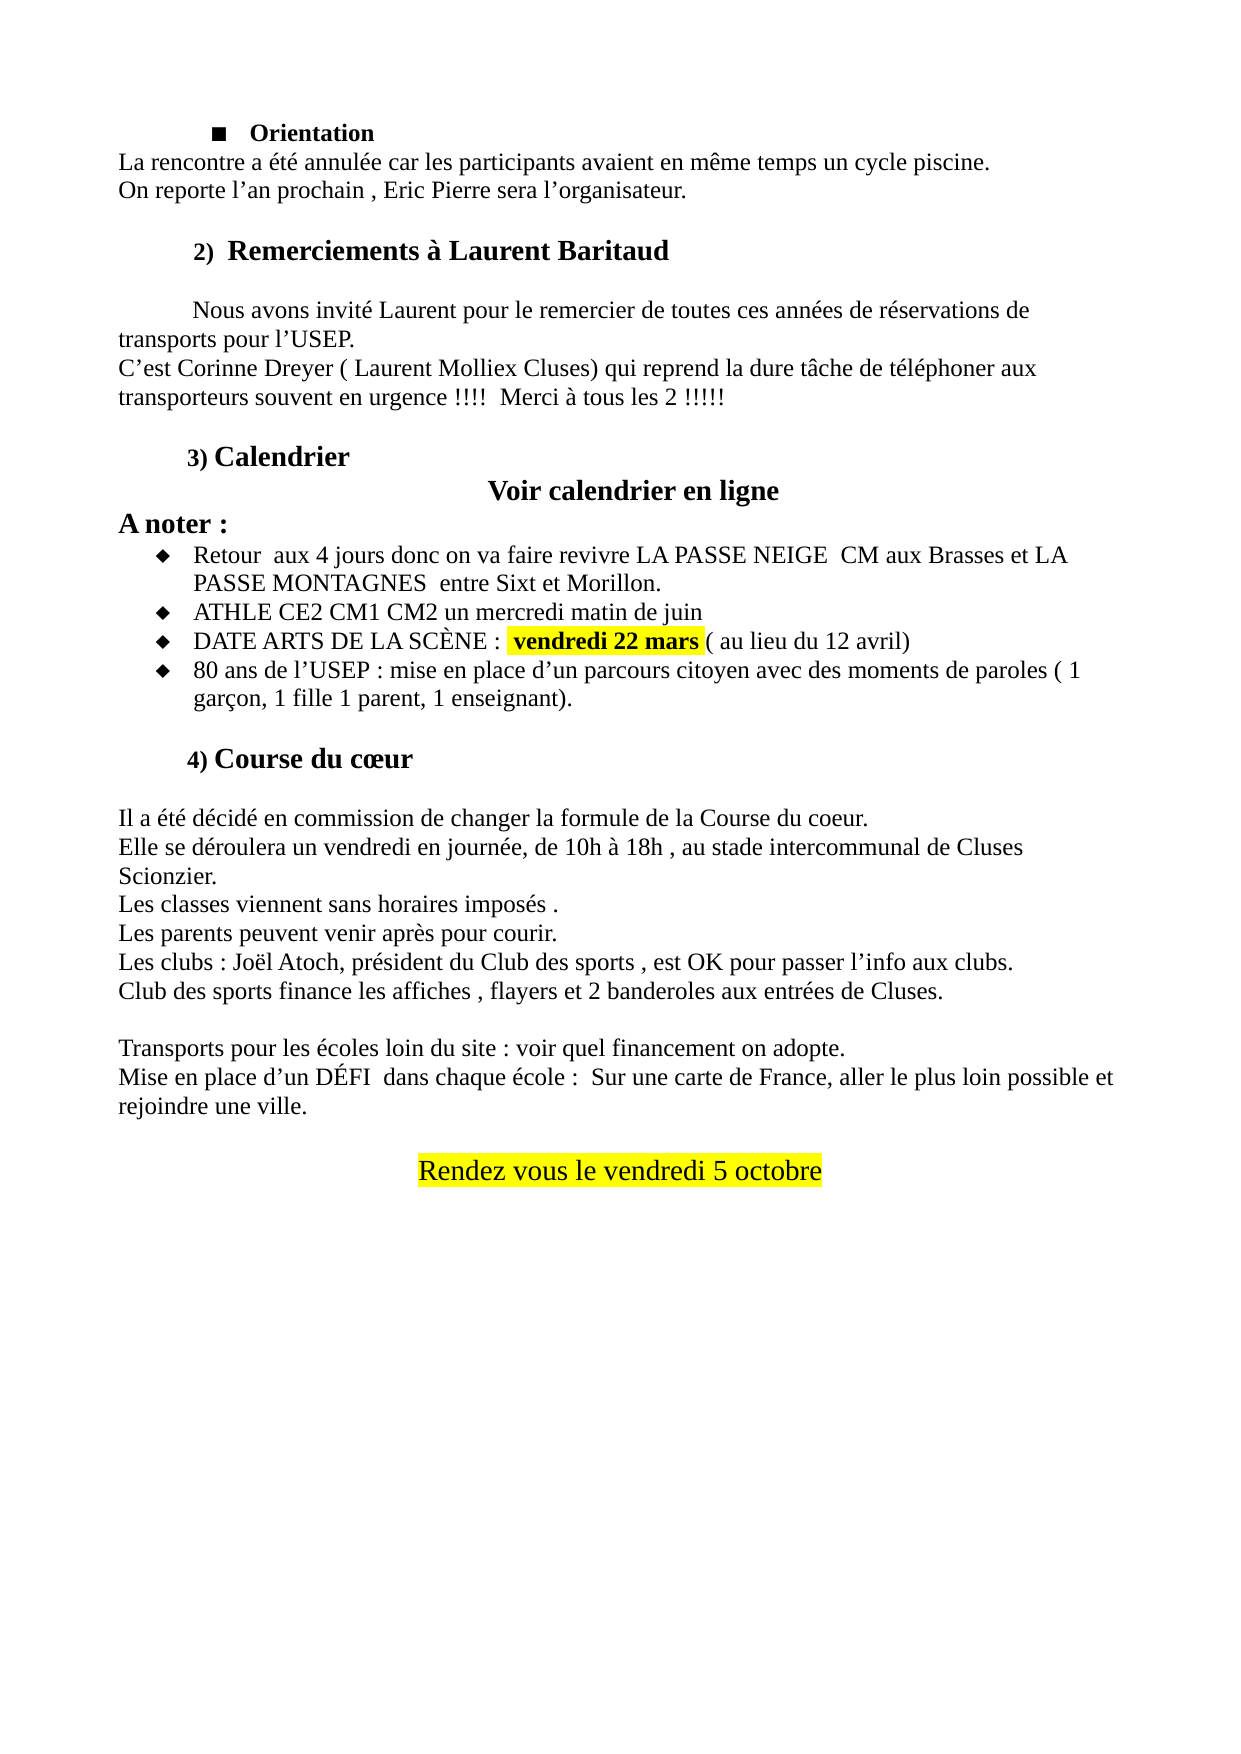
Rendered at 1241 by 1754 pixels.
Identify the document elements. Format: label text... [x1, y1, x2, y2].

text Elle se déroulera un vendredi en journée, de 10h à 18h , au stade intercommunal de Cluses Scionzier. [118, 832, 1122, 889]
list Retour aux 4 jours donc on va faire revivre LA PASSE NEIGE CM aux Brasses et LA PASSE MONTAGNES entre Sixt et Morillon. [156, 540, 1122, 597]
text 3) Calendrier [118, 439, 1122, 473]
list ATHLE CE2 CM1 CM2 un mercredi matin de juin [156, 597, 1122, 626]
text Club des sports finance les affiches , flayers et 2 banderoles aux entrées de Cluses. [118, 976, 1122, 1004]
list Orientation [212, 118, 1122, 147]
text C’est Corinne Dreyer ( Laurent Molliex Cluses) qui reprend la dure tâche de téléphoner aux transporteurs souvent en urgence !!!! Merci à tous les 2 !!!!! [118, 353, 1122, 410]
text La rencontre a été annulée car les participants avaient en même temps un cycle piscine. [118, 147, 1122, 176]
text Voir calendrier en ligne [118, 473, 1122, 506]
text Il a été décidé en commission de changer la formule de la Course du coeur. [118, 803, 1122, 832]
text Nous avons invité Laurent pour le remercier de toutes ces années de réservations de transports pour l’USEP. [118, 295, 1122, 353]
list 80 ans de l’USEP : mise en place d’un parcours citoyen avec des moments de paroles ( 1 garçon, 1 fille 1 parent, 1 enseignant). [156, 655, 1122, 712]
text Les parents peuvent venir après pour courir. [118, 918, 1122, 947]
text Mise en place d’un DÉFI dans chaque école : Sur une carte de France, aller le plus loin possible et rejoindre une ville. [118, 1062, 1122, 1119]
text Transports pour les écoles loin du site : voir quel financement on adopte. [118, 1033, 1122, 1062]
list 2) Remerciements à Laurent Baritaud [156, 233, 1122, 267]
text Rendez vous le vendredi 5 octobre [118, 1153, 1122, 1187]
list DATE ARTS DE LA SCÈNE : vendredi 22 mars ( au lieu du 12 avril) [156, 626, 1122, 655]
text 4) Course du cœur [118, 741, 1122, 774]
text A noter : [118, 506, 1122, 540]
text Les clubs : Joël Atoch, président du Club des sports , est OK pour passer l’info aux clubs. [118, 947, 1122, 976]
text On reporte l’an prochain , Eric Pierre sera l’organisateur. [118, 176, 1122, 204]
text Les classes viennent sans horaires imposés . [118, 889, 1122, 918]
